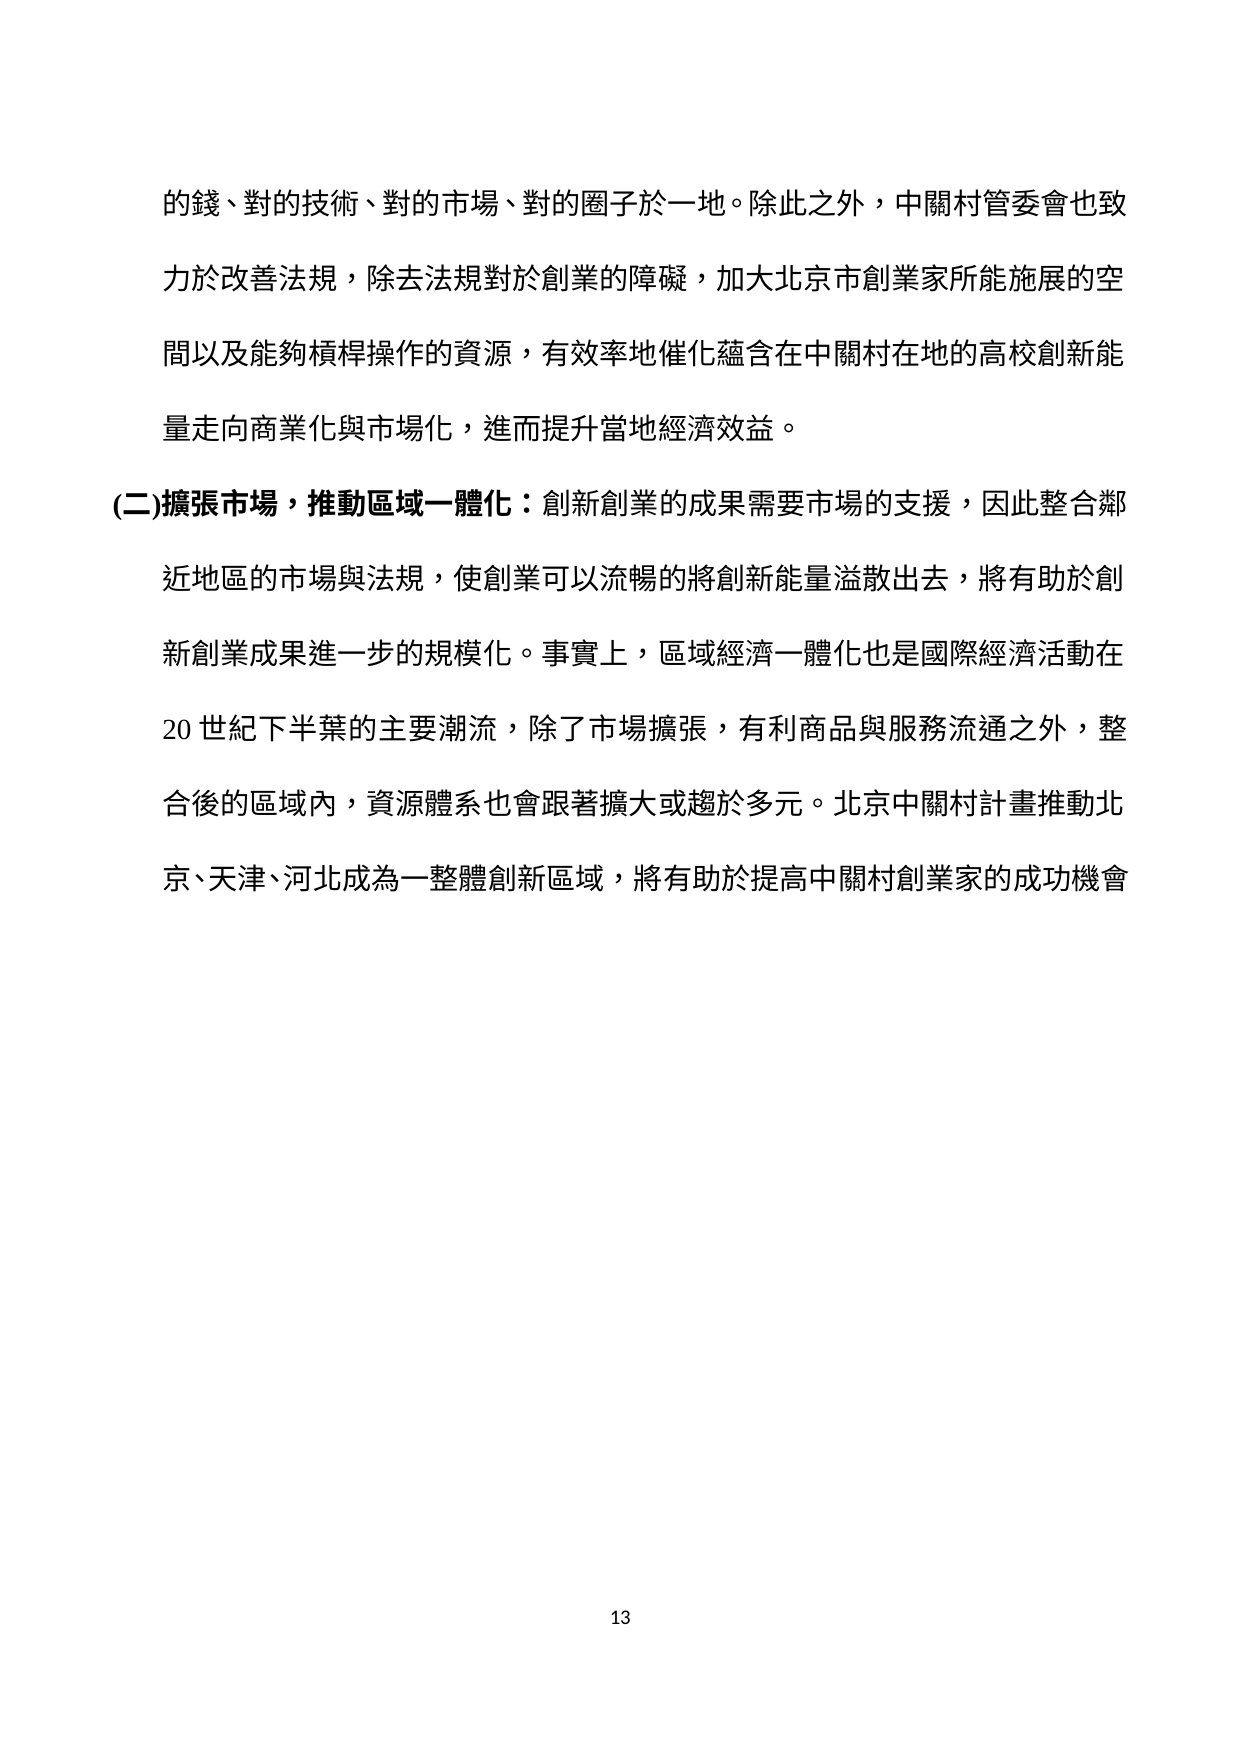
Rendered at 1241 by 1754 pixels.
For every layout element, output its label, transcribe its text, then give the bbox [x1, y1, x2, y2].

text (一)運用高校創業能量，在特定區域以政策建構創新創業生態系統：隨著中國大陸經濟開始在全球市場扮演主導的角色，興起許多創業家典範，例如騰訊的馬化騰、阿里巴巴的馬雲，小米手機的雷軍。這些創業家的成功帶動了中國大陸的創業氛圍，特別是在北京市這樣的大城市。中關村地處高校群聚的區域，區內有40多所高校，北京市政府運用這個區塊豐沛的學研能量，結合老舊街區的再造，催生出了「創業一條街」這樣的新興創業環境，在政策上嚴格篩選進駐的廠商與服務，以能夠替當地的創新創業生態圈加值者為優先，這樣的做法有效率地使資源在一個小區域內到位，進一步吸引了對的人、對的錢、對的技術、對的市場、對的圈子於一地。除此之外，中關村管委會也致力於改善法規，除去法規對於創業的障礙，加大北京市創業家所能施展的空間以及能夠槓桿操作的資源，有效率地催化蘊含在中關村在地的高校創新能量走向商業化與市場化，進而提升當地經濟效益。 [112, 164, 1128, 464]
text (二)擴張市場，推動區域一體化：創新創業的成果需要市場的支援，因此整合鄰近地區的市場與法規，使創業可以流暢的將創新能量溢散出去，將有助於創新創業成果進一步的規模化。事實上，區域經濟一體化也是國際經濟活動在20世紀下半葉的主要潮流，除了市場擴張，有利商品與服務流通之外，整合後的區域內，資源體系也會跟著擴大或趨於多元。北京中關村計畫推動北京、天津、河北成為一整體創新區域，將有助於提高中關村創業家的成功機會。 [112, 464, 1128, 914]
